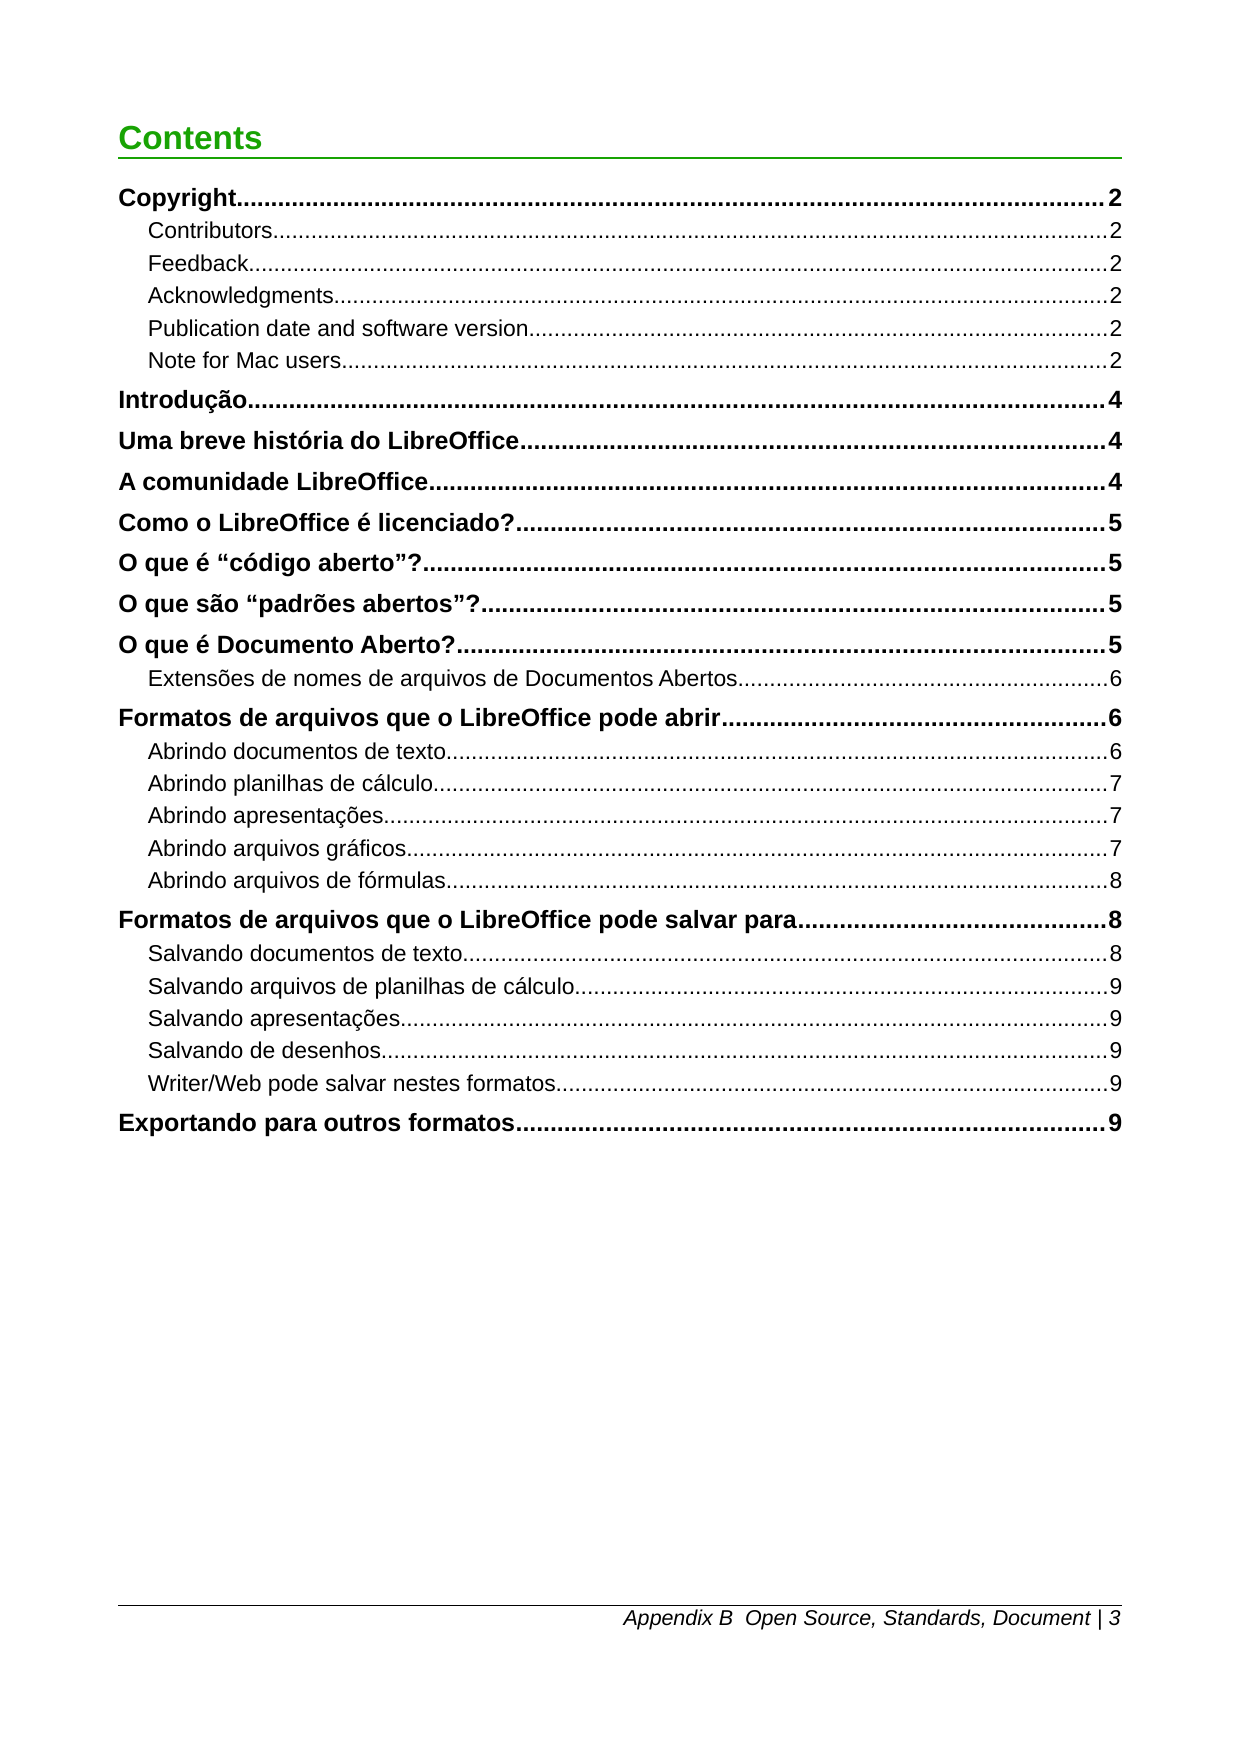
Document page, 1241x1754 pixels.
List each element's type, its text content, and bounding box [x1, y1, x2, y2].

subtitle Contents [118, 118, 1122, 157]
text Note for Mac users 2 [148, 347, 1122, 373]
text Salvando apresentações 9 [148, 1005, 1122, 1031]
text Exportando para outros formatos 9 [118, 1108, 1122, 1137]
text Uma breve história do LibreOffice 4 [118, 426, 1122, 455]
text A comunidade LibreOffice 4 [118, 467, 1122, 496]
text O que são “padrões abertos”? 5 [118, 589, 1122, 618]
text Copyright 2 [118, 183, 1122, 211]
text Formatos de arquivos que o LibreOffice pode salvar para 8 [118, 906, 1122, 934]
text Salvando arquivos de planilhas de cálculo 9 [148, 973, 1122, 999]
text Como o LibreOffice é licenciado? 5 [118, 507, 1122, 536]
text Abrindo planilhas de cálculo 7 [148, 770, 1122, 796]
text Abrindo documentos de texto 6 [148, 738, 1122, 764]
text Contributors 2 [148, 217, 1122, 244]
text Acknowledgments 2 [148, 282, 1122, 308]
text Abrindo arquivos gráficos 7 [148, 835, 1122, 861]
text Salvando documentos de texto 8 [148, 940, 1122, 967]
text Writer/Web pode salvar nestes formatos 9 [148, 1070, 1122, 1096]
text Formatos de arquivos que o LibreOffice pode abrir 6 [118, 703, 1122, 732]
text Publication date and software version 2 [148, 314, 1122, 341]
text O que é “código aberto”? 5 [118, 548, 1122, 577]
text Introdução 4 [118, 385, 1122, 414]
text Abrindo apresentações 7 [148, 802, 1122, 829]
text Abrindo arquivos de fórmulas 8 [148, 867, 1122, 893]
text O que é Documento Aberto? 5 [118, 630, 1122, 658]
text Extensões de nomes de arquivos de Documentos Abertos 6 [148, 664, 1122, 691]
text Feedback 2 [148, 250, 1122, 276]
text Salvando de desenhos 9 [148, 1037, 1122, 1064]
